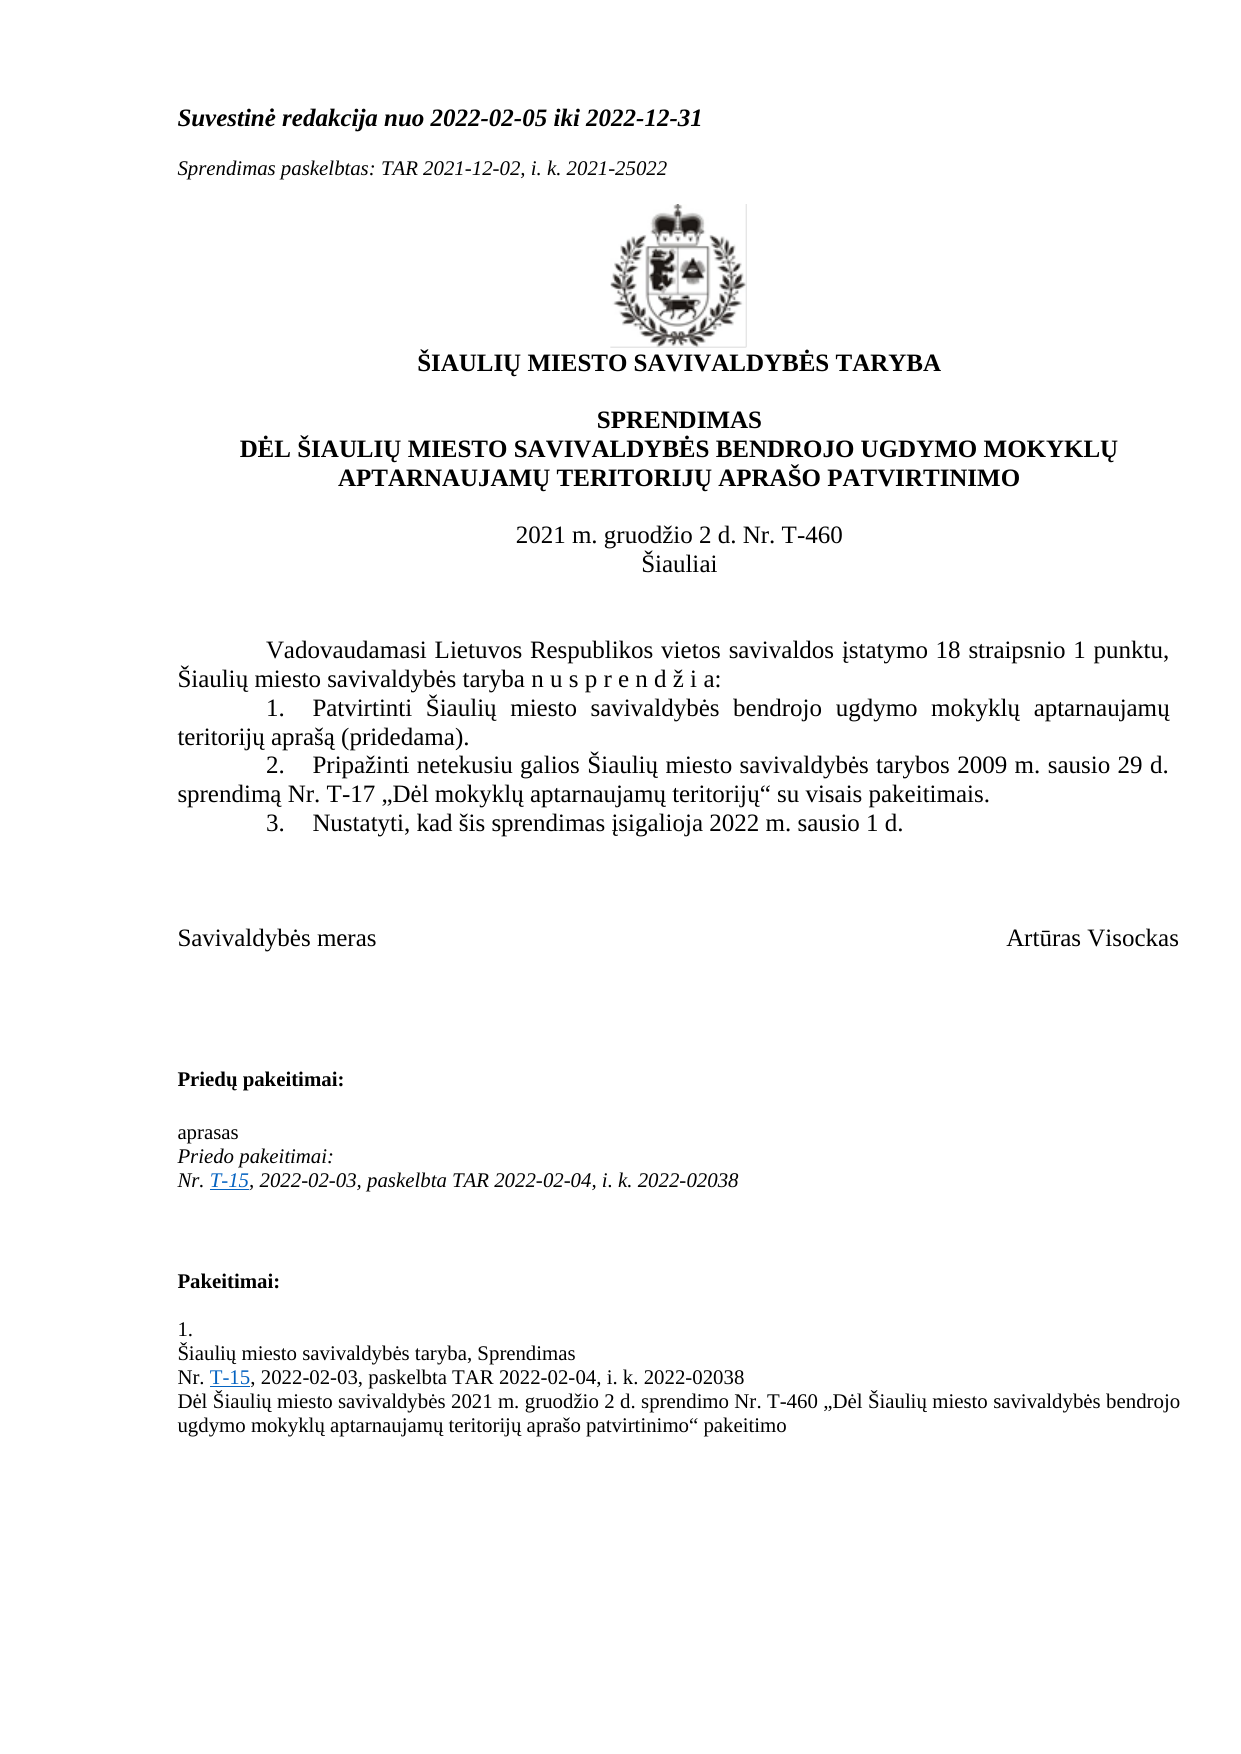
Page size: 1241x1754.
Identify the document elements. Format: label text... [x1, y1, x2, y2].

text Vadovaudamasi Lietuvos Respublikos vietos savivaldos įstatymo 18 straipsnio 1 punktu, Šiaulių miesto savivaldybės taryba n u s p r e n d ž i a: [177, 636, 1170, 693]
text 2021 m. gruodžio 2 d. Nr. T-460 [177, 521, 1181, 549]
text Šiaulių miesto savivaldybės taryba [177, 348, 1181, 377]
text Dėl Šiaulių miesto savivaldybės 2021 m. gruodžio 2 d. sprendimo Nr. T-460 „Dėl Šiaulių miesto savivaldybės bendrojo ugdymo mokyklų aptarnaujamų teritorijų aprašo patvirtinimo“ pakeitimo [177, 1389, 1181, 1437]
text Savivaldybės meras Artūras Visockas [177, 923, 1181, 952]
text Suvestinė redakcija nuo 2022-02-05 iki 2022-12-31 [177, 103, 1181, 132]
text Sprendimas paskelbtas: TAR 2021-12-02, i. k. 2021-25022 [177, 156, 1181, 180]
text Šiauliai [177, 549, 1181, 578]
text SPRENDIMAS [177, 406, 1181, 434]
text DĖL ŠIAULIŲ MIESTO SAVIVALDYBĖS BENDROJO UGDYMO MOKYKLŲ APTARNAUJAMŲ TERITORIJŲ APRAŠO PATVIRTINIMO [177, 434, 1181, 492]
text 2. Pripažinti netekusiu galios Šiaulių miesto savivaldybės tarybos 2009 m. sausio 29 d. sprendimą Nr. T-17 „Dėl mokyklų aptarnaujamų teritorijų“ su visais pakeitimais. [177, 751, 1170, 808]
text 3. Nustatyti, kad šis sprendimas įsigalioja 2022 m. sausio 1 d. [177, 808, 1170, 837]
text Pakeitimai: [177, 1269, 1181, 1293]
text 1. [177, 1317, 1181, 1341]
text 1. Patvirtinti Šiaulių miesto savivaldybės bendrojo ugdymo mokyklų aptarnaujamų teritorijų aprašą (pridedama). [177, 693, 1170, 751]
text Priedo pakeitimai: [177, 1144, 1181, 1168]
text Priedų pakeitimai: [177, 1067, 1181, 1091]
text Šiaulių miesto savivaldybės taryba, Sprendimas [177, 1341, 1181, 1365]
text Nr. T-15, 2022-02-03, paskelbta TAR 2022-02-04, i. k. 2022-02038 [177, 1365, 1181, 1389]
text aprasas [177, 1120, 1181, 1144]
text Nr. T-15, 2022-02-03, paskelbta TAR 2022-02-04, i. k. 2022-02038 [177, 1168, 1181, 1192]
